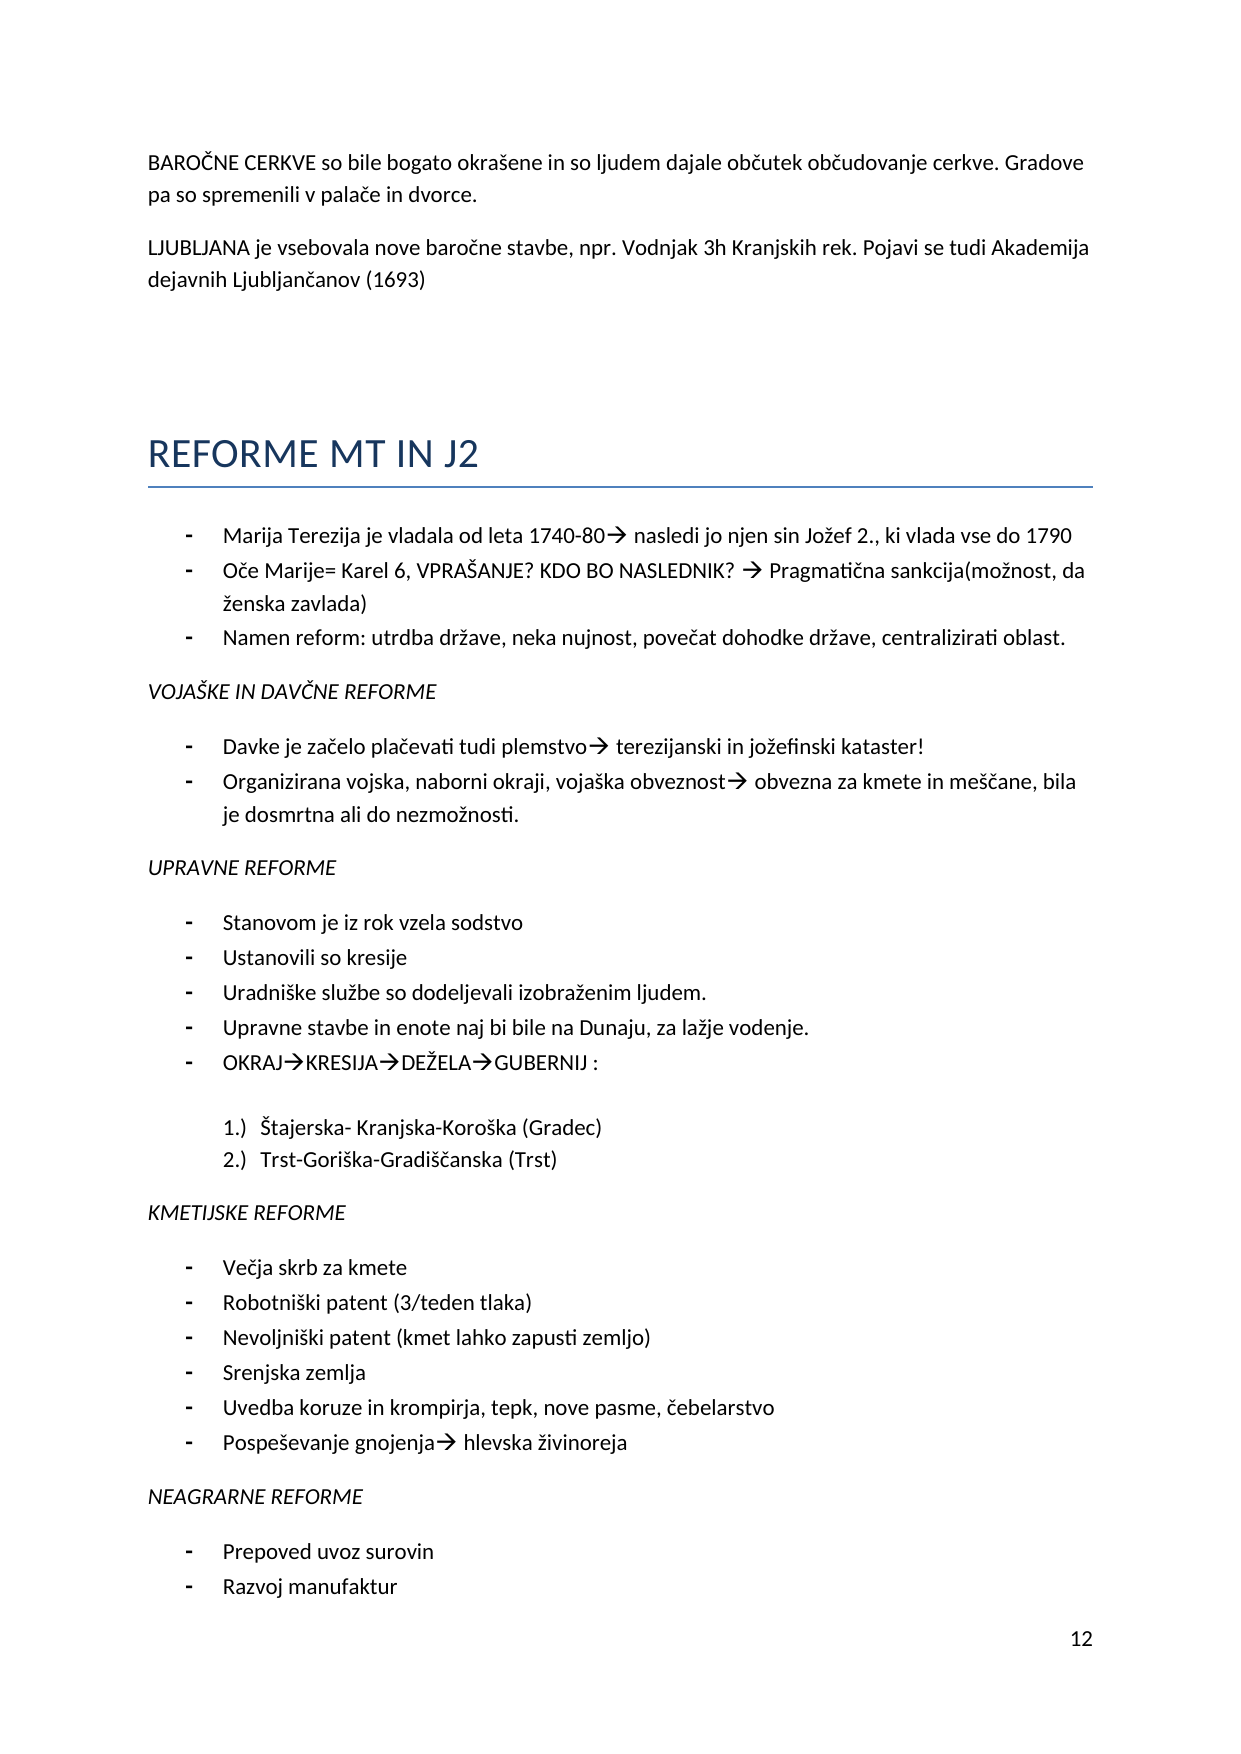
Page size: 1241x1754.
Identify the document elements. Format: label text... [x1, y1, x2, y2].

text UPRAVNE REFORME [148, 853, 1093, 881]
list Pospeševanje gnojenja hlevska živinoreja [185, 1426, 1093, 1457]
list Robotniški patent (3/teden tlaka) [185, 1286, 1093, 1317]
list OKRAJKRESIJADEŽELAGUBERNIJ : [185, 1046, 1093, 1077]
list Trst-Goriška-Gradiščanska (Trst) [223, 1145, 1093, 1173]
list Upravne stavbe in enote naj bi bile na Dunaju, za lažje vodenje. [185, 1011, 1093, 1042]
list Marija Terezija je vladala od leta 1740-80 nasledi jo njen sin Jožef 2., ki vlada vse do 1790 [185, 519, 1093, 550]
list Uvedba koruze in krompirja, tepk, nove pasme, čebelarstvo [185, 1391, 1093, 1422]
title REFORME MT IN J2 [148, 427, 1093, 486]
list Oče Marije= Karel 6, VPRAŠANJE? KDO BO NASLEDNIK?  Pragmatična sankcija(možnost, da ženska zavlada) [185, 554, 1093, 617]
list Nevoljniški patent (kmet lahko zapusti zemljo) [185, 1321, 1093, 1352]
text NEAGRARNE REFORME [148, 1482, 1093, 1510]
list Srenjska zemlja [185, 1356, 1093, 1387]
list Ustanovili so kresije [185, 941, 1093, 972]
text LJUBLJANA je vsebovala nove baročne stavbe, npr. Vodnjak 3h Kranjskih rek. Pojavi se tudi Akademija dejavnih Ljubljančanov (1693) [148, 233, 1093, 293]
list Večja skrb za kmete [185, 1251, 1093, 1282]
list Namen reform: utrdba države, neka nujnost, povečat dohodke države, centralizirati oblast. [185, 621, 1093, 652]
list Razvoj manufaktur [185, 1570, 1093, 1601]
list Uradniške službe so dodeljevali izobraženim ljudem. [185, 976, 1093, 1007]
list Stanovom je iz rok vzela sodstvo [185, 906, 1093, 937]
text VOJAŠKE IN DAVČNE REFORME [148, 677, 1093, 705]
text KMETIJSKE REFORME [148, 1198, 1093, 1226]
list Prepoved uvoz surovin [185, 1535, 1093, 1566]
list Štajerska- Kranjska-Koroška (Gradec) [223, 1113, 1093, 1141]
text BAROČNE CERKVE so bile bogato okrašene in so ljudem dajale občutek občudovanje cerkve. Gradove pa so spremenili v palače in dvorce. [148, 148, 1093, 208]
list Davke je začelo plačevati tudi plemstvo terezijanski in jožefinski kataster! [185, 730, 1093, 761]
list Organizirana vojska, naborni okraji, vojaška obveznost obvezna za kmete in meščane, bila je dosmrtna ali do nezmožnosti. [185, 765, 1093, 828]
